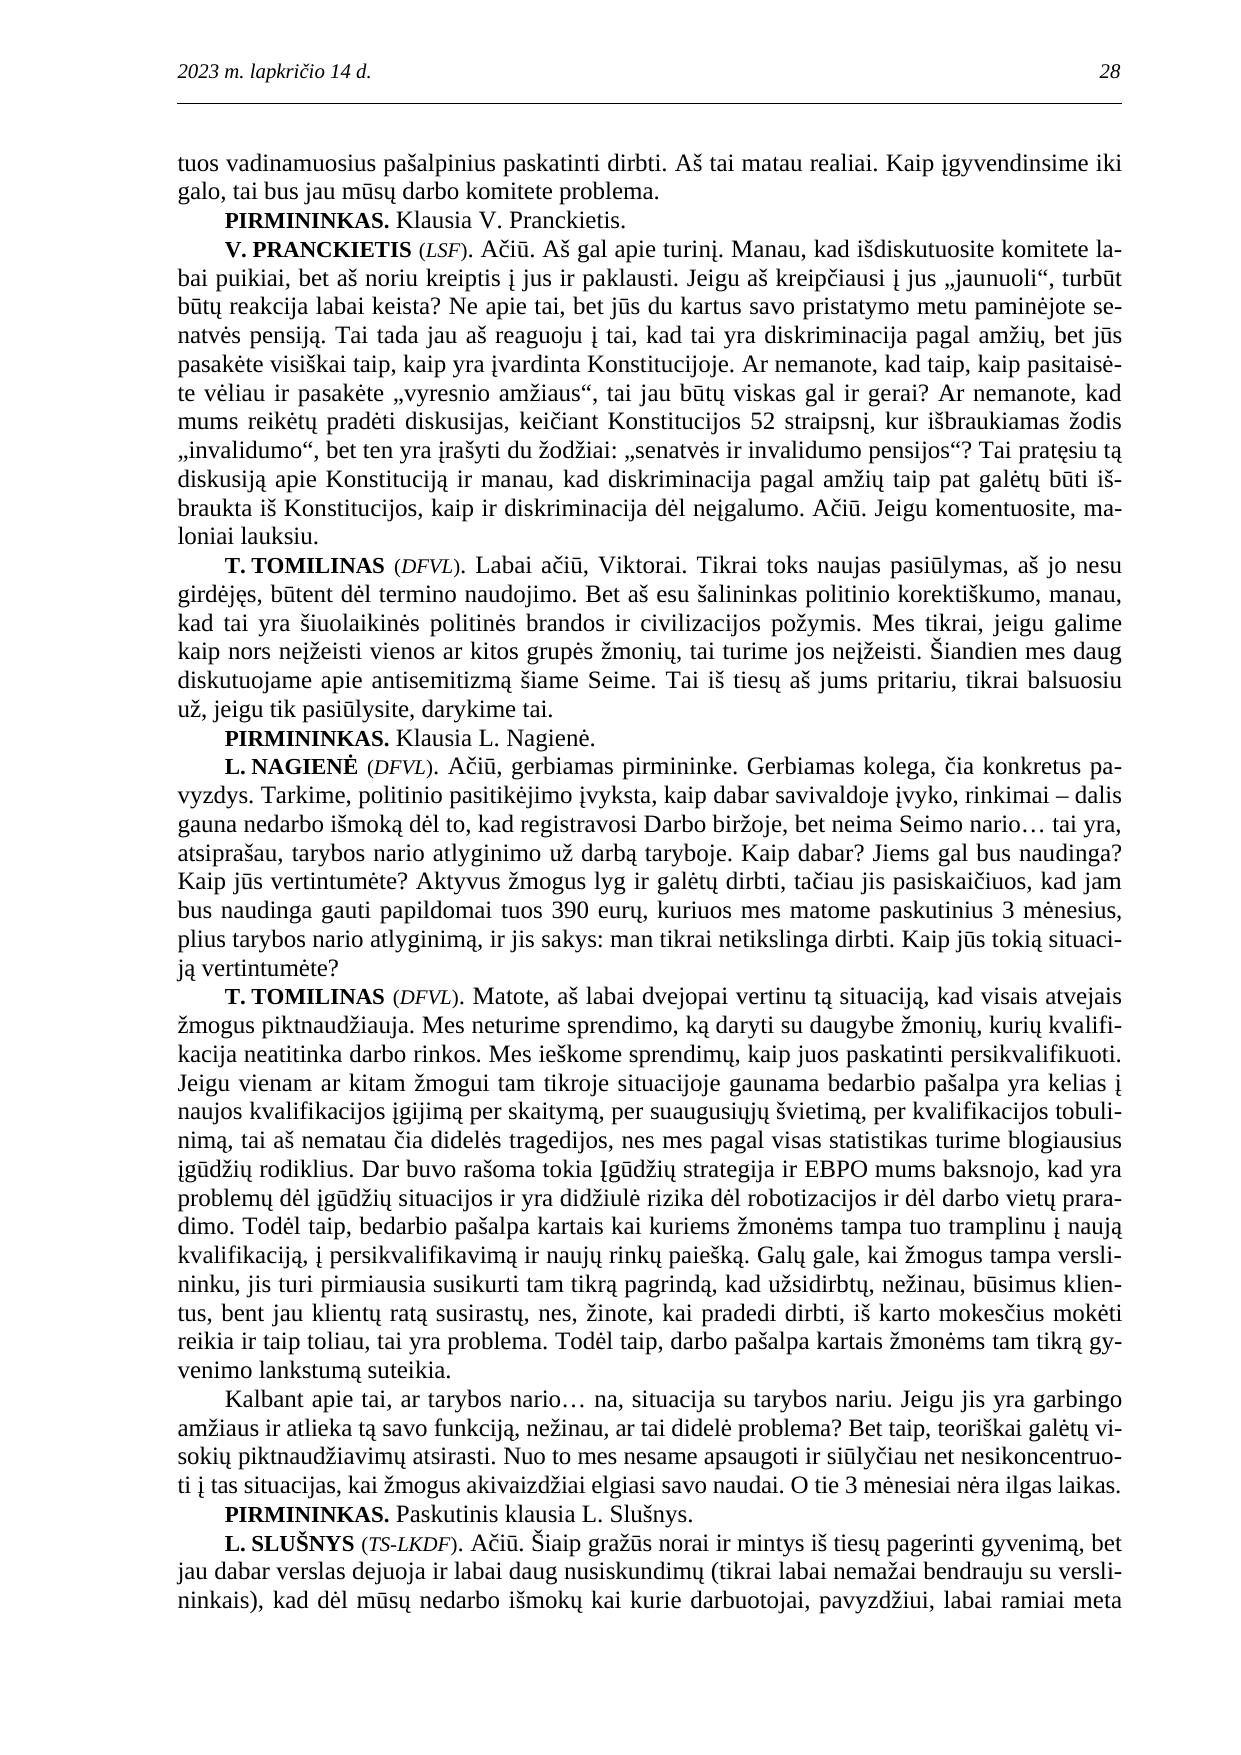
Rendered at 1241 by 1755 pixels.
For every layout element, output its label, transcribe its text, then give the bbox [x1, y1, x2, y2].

text T. TOMILINAS (DFVL). La­bai ačiū, Vik­to­rai. Tik­rai toks nau­jas pa­siū­ly­mas, aš jo ne­su gir­dė­jęs, bū­tent dėl ter­mi­no nau­do­ji­mo. Bet aš esu ša­li­nin­kas po­li­ti­nio ko­rek­tiš­ku­mo, ma­nau, kad tai yra šiuo­lai­ki­nės po­li­ti­nės bran­dos ir ci­vi­li­za­ci­jos po­žy­mis. Mes tik­rai, jei­gu ga­li­me kaip nors ne­įžeis­ti vie­nos ar ki­tos gru­pės žmo­nių, tai tu­ri­me jos ne­įžeis­ti. Šian­dien mes daug dis­ku­tuo­ja­me apie an­ti­se­mi­tiz­mą šia­me Sei­me. Tai iš tie­sų aš jums pri­ta­riu, tik­rai bal­suo­siu už, jei­gu tik pa­siū­ly­si­te, da­ry­ki­me tai. [177, 550, 1122, 723]
text PIRMININKAS. Pas­ku­ti­nis klau­sia L. Sluš­nys. [177, 1499, 1122, 1528]
text V. PRANCKIETIS (LSF). Ačiū. Aš gal apie tu­ri­nį. Ma­nau, kad iš­dis­ku­tuo­si­te ko­mi­te­te la­bai pui­kiai, bet aš no­riu kreip­tis į jus ir pa­klaus­ti. Jei­gu aš kreip­čiau­si į jus „jau­nuo­li“, tur­būt bū­tų re­ak­ci­ja la­bai keis­ta? Ne apie tai, bet jūs du kar­tus sa­vo pri­sta­ty­mo me­tu pa­mi­nė­jo­te se­nat­vės pen­si­ją. Tai ta­da jau aš re­a­guo­ju į tai, kad tai yra dis­kri­mi­na­ci­ja pa­gal am­žių, bet jūs pa­sa­kė­te vi­siš­kai taip, kaip yra įvar­din­ta Kon­sti­tu­ci­jo­je. Ar ne­ma­no­te, kad taip, kaip pa­si­tai­sė­te vė­liau ir pa­sa­kė­te „vy­res­nio am­žiaus“, tai jau bū­tų vis­kas gal ir ge­rai? Ar ne­ma­no­te, kad mums rei­kė­tų pra­dė­ti dis­ku­si­jas, kei­čiant Kon­sti­tu­ci­jos 52 straips­nį, kur iš­brau­kia­mas žo­dis „in­va­li­du­mo“, bet ten yra įra­šy­ti du žo­džiai: „se­nat­vės ir in­va­li­du­mo pen­si­jos“? Tai pra­tę­siu tą dis­ku­si­ją apie Kon­sti­tu­ci­ją ir ma­nau, kad dis­kri­mi­na­ci­ja pa­gal am­žių taip pat ga­lė­tų bū­ti iš­brauk­ta iš Kon­sti­tu­ci­jos, kaip ir dis­kri­mi­na­ci­ja dėl ne­įga­lu­mo. Ačiū. Jei­gu ko­men­tuo­si­te, ma­lo­niai lauk­siu. [177, 234, 1122, 550]
text PIRMININKAS. Klau­sia L. Na­gie­nė. [177, 723, 1122, 751]
text tuos va­di­na­muo­sius pa­šal­pi­nius pa­ska­tin­ti dirb­ti. Aš tai ma­tau re­a­liai. Kaip įgy­ven­din­si­me iki ga­lo, tai bus jau mū­sų dar­bo ko­mi­te­te pro­ble­ma. [177, 148, 1122, 205]
text Kal­bant apie tai, ar ta­ry­bos na­rio… na, si­tu­a­ci­ja su ta­ry­bos na­riu. Jei­gu jis yra gar­bin­go am­žiaus ir at­lie­ka tą sa­vo funk­ci­ją, ne­ži­nau, ar tai di­de­lė pro­ble­ma? Bet taip, te­oriš­kai ga­lė­tų vi­so­kių pik­tnau­džia­vi­mų at­si­ras­ti. Nuo to mes ne­sa­me ap­sau­go­ti ir siū­ly­čiau net ne­si­kon­cen­truo­ti į tas si­tu­a­ci­jas, kai žmo­gus aki­vaiz­džiai el­gia­si sa­vo nau­dai. O tie 3 mė­ne­siai nė­ra il­gas lai­kas. [177, 1384, 1122, 1499]
text L. NAGIENĖ (DFVL). Ačiū, ger­bia­mas pir­mi­nin­ke. Ger­bia­ma­s ko­le­ga, čia kon­kre­tus pa­vyz­dys. Tar­ki­me, po­li­ti­nio pa­si­ti­kė­ji­mo įvyks­ta, kaip da­bar sa­vi­val­do­je įvy­ko, rin­ki­mai – da­lis gau­na ne­dar­bo iš­mo­ką dėl to, kad re­gist­ra­vo­si Dar­bo bir­žo­je, bet ne­ima Sei­mo na­rio… tai yra, at­si­pra­šau, ta­ry­bos na­rio at­ly­gi­ni­mo už dar­bą ta­ry­bo­je. Kaip da­bar? Jiems gal bus nau­din­ga? Kaip jūs ver­tin­tu­mė­te? Ak­ty­vus žmo­gus lyg ir ga­lė­tų dirb­ti, ta­čiau jis pa­si­skai­čiuos, kad jam bus nau­din­ga gau­ti pa­pil­do­mai tuos 390 eu­rų, ku­riuos mes ma­to­me pas­ku­ti­nius 3 mė­ne­sius, plius ta­ry­bos na­rio at­ly­gi­ni­mą, ir jis sa­kys: man tik­rai ne­tiks­lin­ga dirb­ti. Kaip jūs to­kią si­tu­a­ci­ją ver­tin­tu­mė­te? [177, 751, 1122, 981]
text L. SLUŠNYS (TS-LKDF). Ačiū. Šiaip gra­žūs no­rai ir min­tys iš tie­sų pa­ge­rin­ti gy­ve­ni­mą, bet jau da­bar ver­slas de­juo­ja ir la­bai daug nu­si­skun­di­mų (tik­rai la­bai ne­ma­žai ben­drau­ju su ver­sli­nin­kais), kad dėl mū­sų ne­dar­bo iš­mo­kų kai ku­rie dar­buo­to­jai, pa­vyz­džiui, la­bai ra­miai me­ta [177, 1528, 1122, 1614]
text PIRMININKAS. Klau­sia V. Pranc­kie­tis. [177, 205, 1122, 234]
text T. TOMILINAS (DFVL). Ma­to­te, aš la­bai dve­jo­pai ver­ti­nu tą si­tu­a­ci­ją, kad vi­sais at­ve­jais žmo­gus pik­tnau­džiau­ja. Mes ne­tu­ri­me spren­di­mo, ką da­ry­ti su daugybe žmo­nių, ku­rių kva­li­fi­ka­ci­ja ne­ati­tin­ka dar­bo rin­kos. Mes ieš­ko­me spren­di­mų, kaip juos pa­ska­tin­ti per­si­kva­li­fi­kuo­ti. Jei­gu vie­nam ar ki­tam žmo­gui tam tik­ro­je si­tu­a­ci­jo­je gau­na­ma be­dar­bio pa­šal­pa yra ke­lias į nau­jos kva­li­fi­ka­ci­jos įgi­ji­mą per skai­ty­mą, per su­au­gu­sių­jų švie­ti­mą, per kva­li­fi­ka­ci­jos to­bu­li­ni­mą, tai aš ne­ma­tau čia di­de­lės tra­ge­di­jos, nes mes pa­gal vi­sas sta­tis­ti­kas tu­ri­me blo­giau­sius įgū­džių ro­dik­lius. Dar bu­vo ra­šo­ma to­kia Įgū­džių stra­te­gi­ja ir EBPO mums baks­no­jo, kad yra pro­ble­mų dėl įgū­džių si­tu­a­ci­jos ir yra di­džiu­lė ri­zi­ka dėl ro­bo­ti­za­ci­jos ir dėl dar­bo vie­tų pra­ra­di­mo. To­dėl taip, be­dar­bio pa­šal­pa kar­tais kai ku­riems žmo­nėms tam­pa tuo tram­pli­nu į nau­ją kva­li­fi­ka­ci­ją, į per­si­kva­li­fi­ka­vi­mą ir nau­jų rin­kų pa­ieš­ką. Ga­lų ga­le, kai žmo­gus tam­pa ver­sli­nin­ku, jis tu­ri pir­miau­sia su­si­kur­ti tam tik­rą pa­grin­dą, kad už­si­dirb­tų, ne­ži­nau, bū­si­mus klien­tus, bent jau klien­tų ra­tą su­si­ras­tų, nes, ži­no­te, kai pra­de­di dirb­ti, iš kar­to mo­kes­čius mo­kė­ti rei­kia ir taip to­liau, tai yra pro­ble­ma. To­dėl taip, dar­bo pa­šal­pa kar­tais žmo­nėms tam tik­rą gy­ve­ni­mo lanks­tu­mą su­tei­kia. [177, 981, 1122, 1384]
